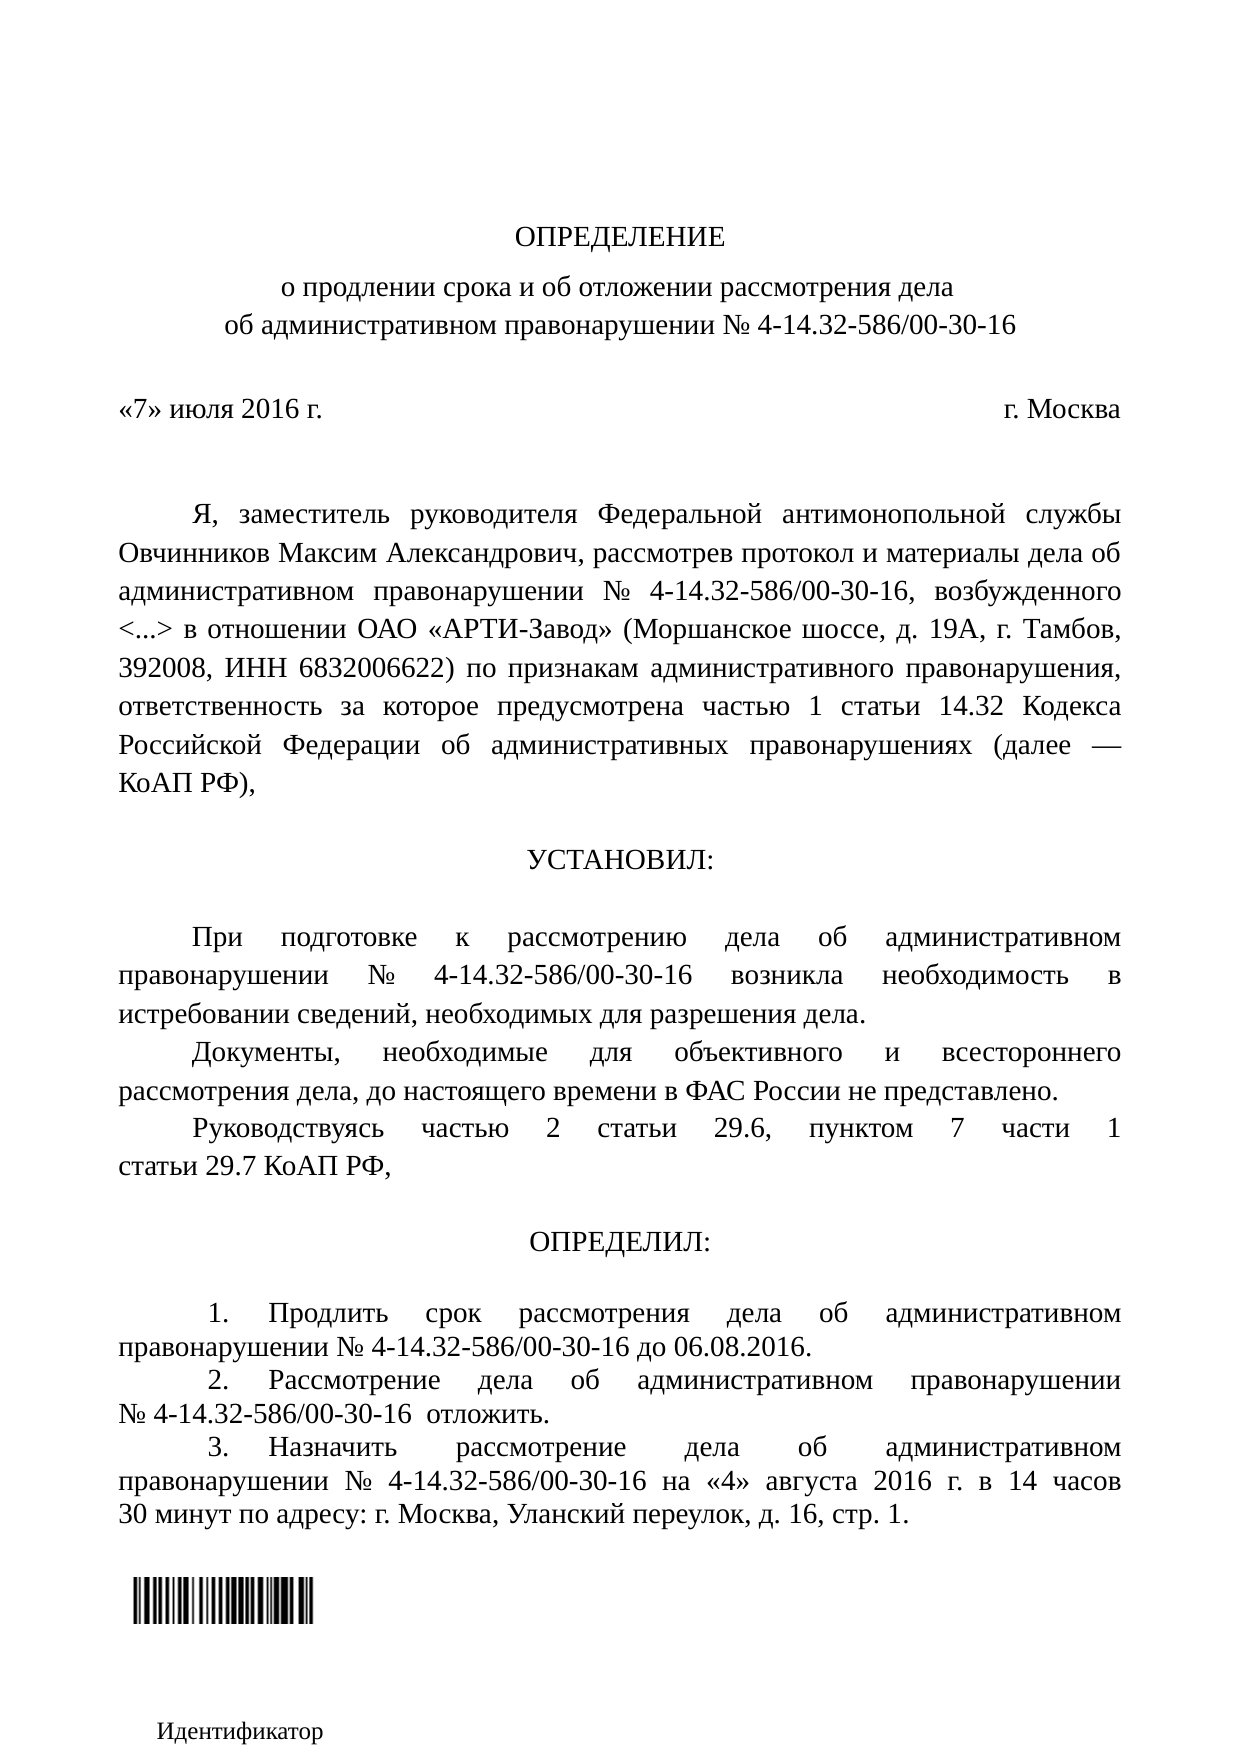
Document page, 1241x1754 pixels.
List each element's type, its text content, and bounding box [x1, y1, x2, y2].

text Документы, необходимые для объективного и всестороннего рассмотрения дела, до настоящего времени в ФАС России не представлено. [118, 1029, 1122, 1106]
picture [118, 1577, 331, 1624]
text ОПРЕДЕЛЕНИЕ [118, 219, 1122, 252]
list Назначить рассмотрение дела об административном правонарушении № 4-14.32-586/00-30-16 на «4» августа 2016 г. в 14 часов 30 минут по адресу: г. Москва, Уланский переулок, д. 16, стр. 1. [118, 1429, 1122, 1530]
text «7» июля 2016 г. г. Москва [118, 391, 1122, 424]
text Я, заместитель руководителя Федеральной антимонопольной службы Овчинников Максим Александрович, рассмотрев протокол и материалы дела об административном правонарушении № 4-14.32-586/00-30-16, возбужденного <...> в отношении ОАО «АРТИ-Завод» (Моршанское шоссе, д. 19А, г. Тамбов, 392008, ИНН 6832006622) по признакам административного правонарушения, ответственность за которое предусмотрена частью 1 статьи 14.32 Кодекса Российской Федерации об административных правонарушениях (далее — КоАП РФ), [118, 491, 1122, 799]
text о продлении срока и об отложении рассмотрения дела [120, 269, 1122, 303]
text Руководствуясь частью 2 статьи 29.6, пунктом 7 части 1 статьи 29.7 КоАП РФ, [118, 1106, 1122, 1182]
text об административном правонарушении № 4-14.32-586/00-30-16 [118, 303, 1122, 340]
text ОПРЕДЕЛИЛ: [118, 1220, 1122, 1258]
text УСТАНОВИЛ: [118, 837, 1122, 876]
text При подготовке к рассмотрению дела об административном правонарушении № 4-14.32-586/00-30-16 возникла необходимость в истребовании сведений, необходимых для разрешения дела. [118, 914, 1122, 1029]
list Продлить срок рассмотрения дела об административном правонарушении № 4-14.32-586/00-30-16 до 06.08.2016. [118, 1295, 1122, 1362]
list Рассмотрение дела об административном правонарушении № 4-14.32-586/00-30-16 отложить. [118, 1362, 1122, 1429]
